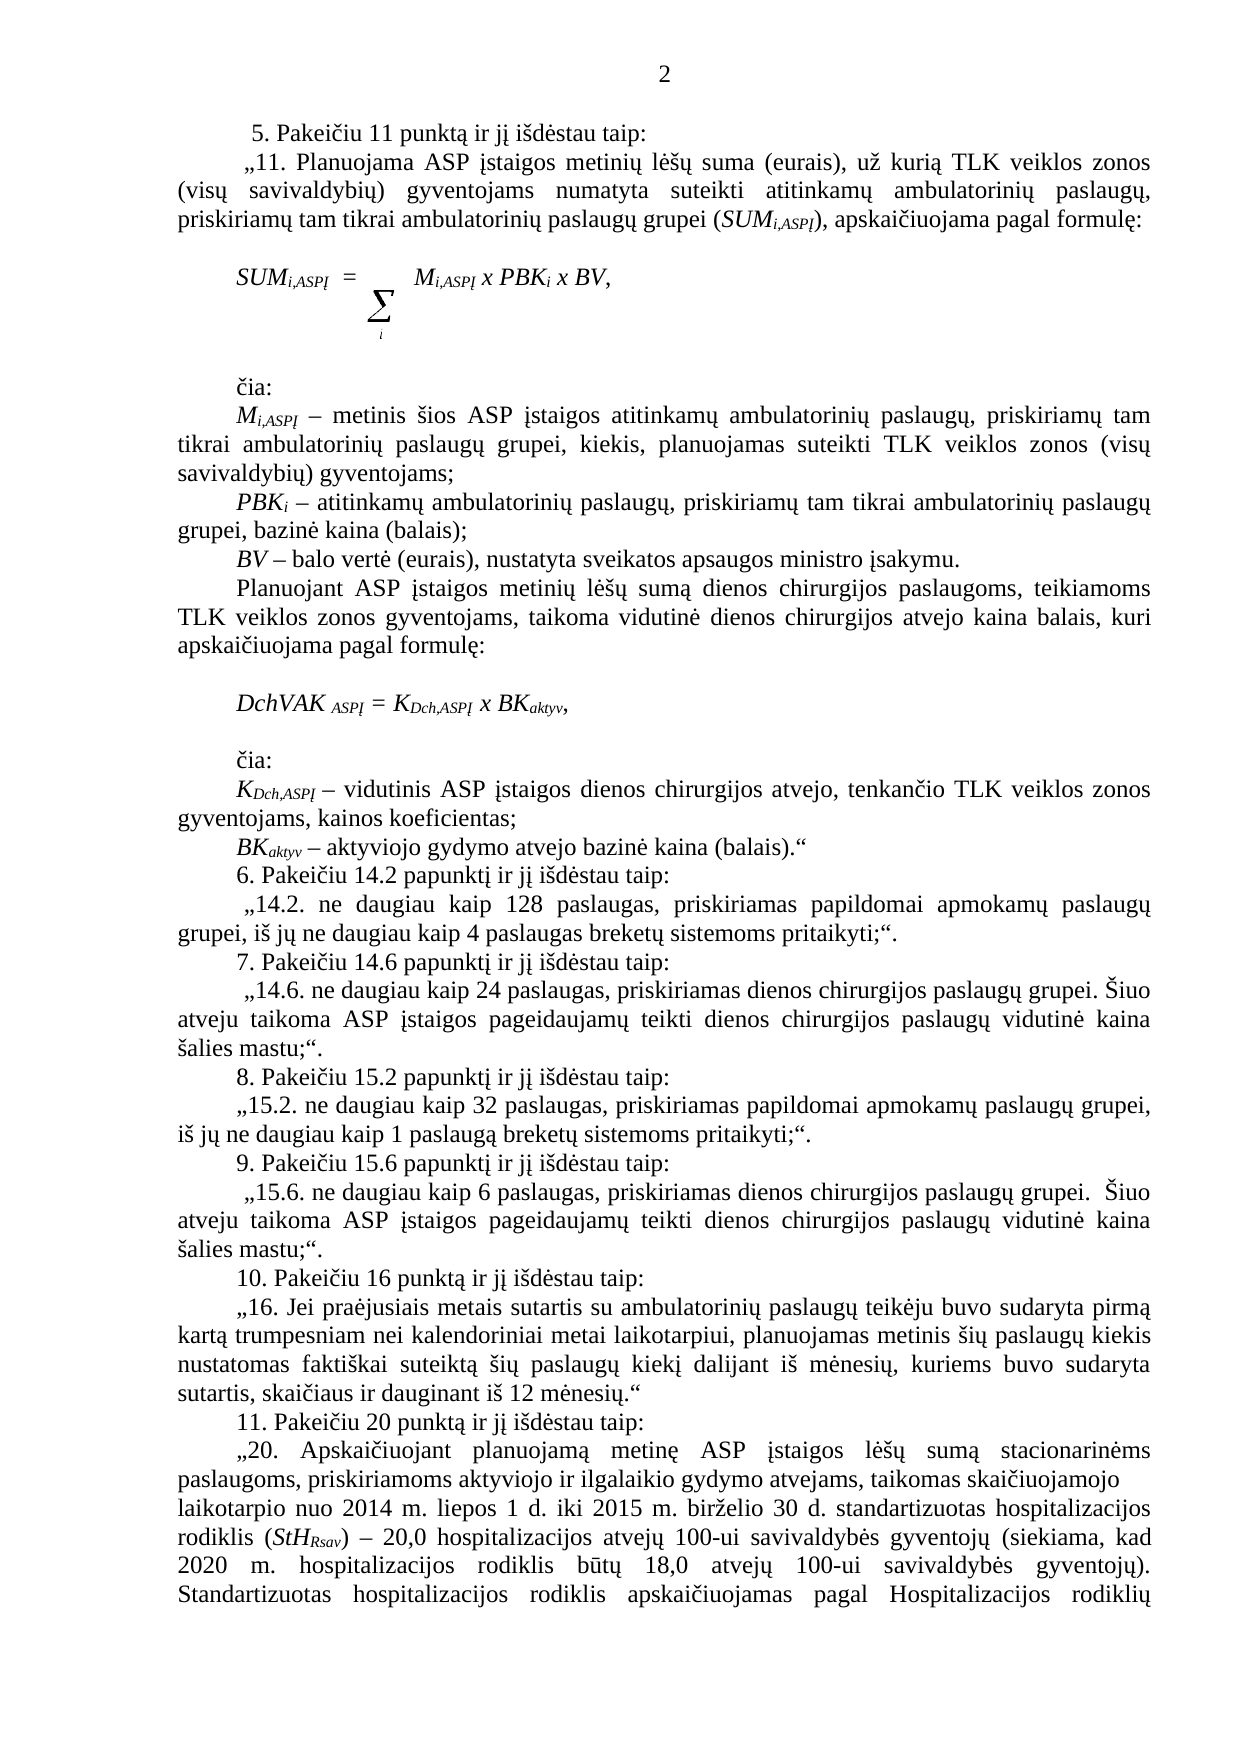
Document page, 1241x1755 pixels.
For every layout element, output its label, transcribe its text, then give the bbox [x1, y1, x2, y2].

text Mi,ASPĮ – metinis šios ASP įstaigos atitinkamų ambulatorinių paslaugų, priskiriamų tam tikrai ambulatorinių paslaugų grupei, kiekis, planuojamas suteikti TLK veiklos zonos (visų savivaldybių) gyventojams; [177, 401, 1152, 487]
text BV – balo vertė (eurais), nustatyta sveikatos apsaugos ministro įsakymu. [177, 544, 1152, 573]
text „15.6. ne daugiau kaip 6 paslaugas, priskiriamas dienos chirurgijos paslaugų grupei. Šiuo atveju taikoma ASP įstaigos pageidaujamų teikti dienos chirurgijos paslaugų vidutinė kaina šalies mastu;“. [177, 1177, 1152, 1263]
text čia: [177, 372, 1152, 401]
text PBKi – atitinkamų ambulatorinių paslaugų, priskiriamų tam tikrai ambulatorinių paslaugų grupei, bazinė kaina (balais); [177, 487, 1152, 544]
text BKaktyv – aktyviojo gydymo atvejo bazinė kaina (balais).“ [177, 832, 1152, 861]
text 10. Pakeičiu 16 punktą ir jį išdėstau taip: [177, 1263, 1152, 1292]
text „14.2. ne daugiau kaip 128 paslaugas, priskiriamas papildomai apmokamų paslaugų grupei, iš jų ne daugiau kaip 4 paslaugas breketų sistemoms pritaikyti;“. [177, 889, 1152, 947]
text Planuojant ASP įstaigos metinių lėšų sumą dienos chirurgijos paslaugoms, teikiamoms TLK veiklos zonos gyventojams, taikoma vidutinė dienos chirurgijos atvejo kaina balais, kuri apskaičiuojama pagal formulę: [177, 573, 1152, 659]
text 8. Pakeičiu 15.2 papunktį ir jį išdėstau taip: [177, 1062, 1152, 1091]
text „16. Jei praėjusiais metais sutartis su ambulatorinių paslaugų teikėju buvo sudaryta pirmą kartą trumpesniam nei kalendoriniai metai laikotarpiui, planuojamas metinis šių paslaugų kiekis nustatomas faktiškai suteiktą šių paslaugų kiekį dalijant iš mėnesių, kuriems buvo sudaryta sutartis, skaičiaus ir dauginant iš 12 mėnesių.“ [177, 1292, 1152, 1407]
text SUMi,ASPĮ = Mi,ASPĮ x PBKi x BV, [177, 262, 1152, 343]
text „11. Planuojama ASP įstaigos metinių lėšų suma (eurais), už kurią TLK veiklos zonos (visų savivaldybių) gyventojams numatyta suteikti atitinkamų ambulatorinių paslaugų, priskiriamų tam tikrai ambulatorinių paslaugų grupei (SUMi,ASPĮ), apskaičiuojama pagal formulę: [177, 147, 1152, 233]
text KDch,ASPĮ – vidutinis ASP įstaigos dienos chirurgijos atvejo, tenkančio TLK veiklos zonos gyventojams, kainos koeficientas; [177, 774, 1152, 832]
text 7. Pakeičiu 14.6 papunktį ir jį išdėstau taip: [177, 947, 1152, 976]
text čia: [177, 746, 1152, 774]
text laikotarpio nuo 2014 m. liepos 1 d. iki 2015 m. birželio 30 d. standartizuotas hospitalizacijos rodiklis (StHRsav) – 20,0 hospitalizacijos atvejų 100-ui savivaldybės gyventojų (siekiama, kad 2020 m. hospitalizacijos rodiklis būtų 18,0 atvejų 100-ui savivaldybės gyventojų). Standartizuotas hospitalizacijos rodiklis apskaičiuojamas pagal Hospitalizacijos rodiklių [177, 1493, 1152, 1608]
text 9. Pakeičiu 15.6 papunktį ir jį išdėstau taip: [177, 1148, 1152, 1177]
text „14.6. ne daugiau kaip 24 paslaugas, priskiriamas dienos chirurgijos paslaugų grupei. Šiuo atveju taikoma ASP įstaigos pageidaujamų teikti dienos chirurgijos paslaugų vidutinė kaina šalies mastu;“. [177, 976, 1152, 1062]
text DchVAK ASPĮ = KDch,ASPĮ x BKaktyv, [177, 688, 1152, 717]
text 6. Pakeičiu 14.2 papunktį ir jį išdėstau taip: [177, 861, 1152, 889]
text 5. Pakeičiu 11 punktą ir jį išdėstau taip: [177, 118, 1152, 147]
text „15.2. ne daugiau kaip 32 paslaugas, priskiriamas papildomai apmokamų paslaugų grupei, iš jų ne daugiau kaip 1 paslaugą breketų sistemoms pritaikyti;“. [177, 1091, 1152, 1148]
text 11. Pakeičiu 20 punktą ir jį išdėstau taip: [177, 1407, 1152, 1436]
text „20. Apskaičiuojant planuojamą metinę ASP įstaigos lėšų sumą stacionarinėms paslaugoms, priskiriamoms aktyviojo ir ilgalaikio gydymo atvejams, taikomas skaičiuojamojo [177, 1436, 1152, 1493]
